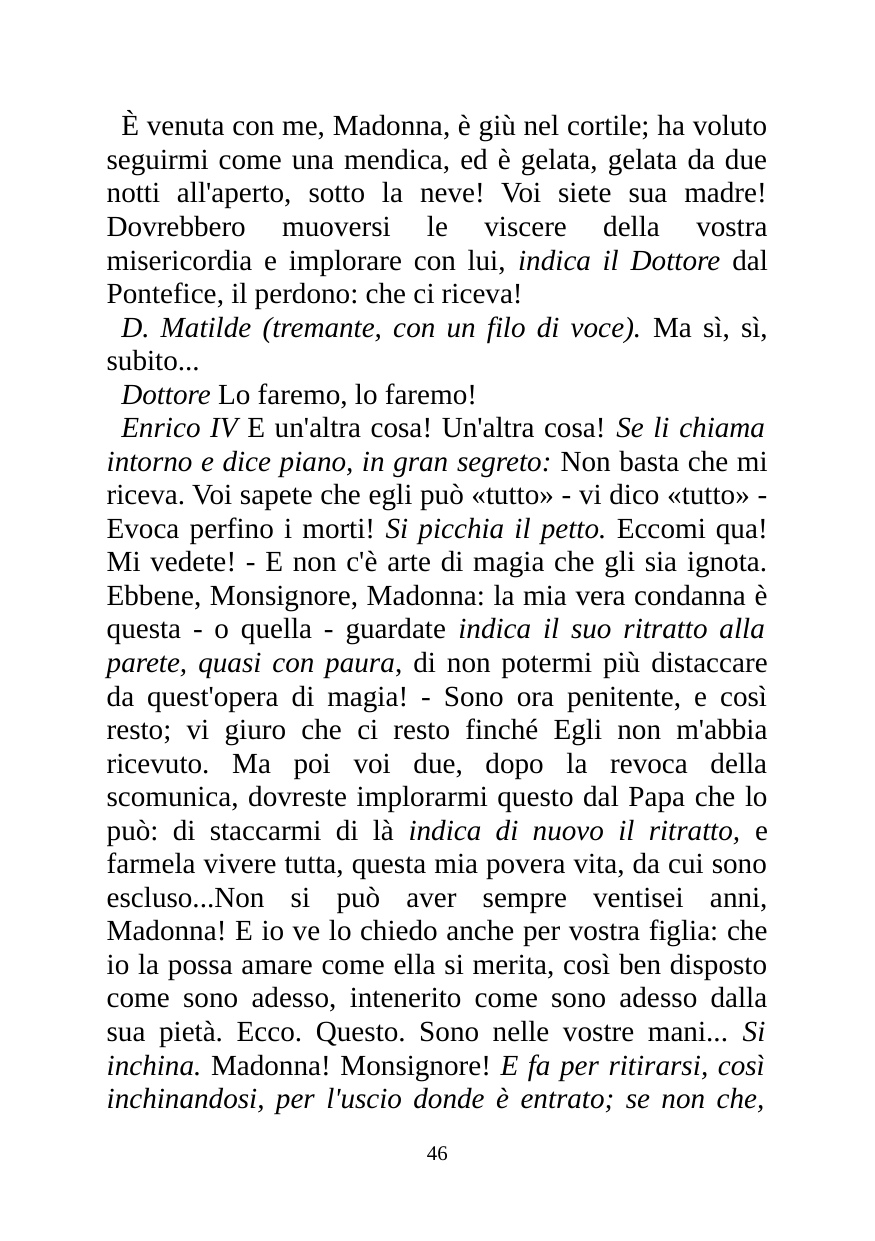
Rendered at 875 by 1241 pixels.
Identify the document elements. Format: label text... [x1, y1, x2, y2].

text Dottore Lo faremo, lo faremo! [106, 377, 768, 410]
text Enrico IV E un'altra cosa! Un'altra cosa! Se li chiama intorno e dice piano, in gran segreto: Non basta che mi riceva. Voi sapete che egli può «tutto» - vi dico «tutto» - Evoca perfino i morti! Si picchia il petto. Eccomi qua! Mi vedete! - E non c'è arte di magia che gli sia ignota. Ebbene, Monsignore, Madonna: la mia vera condanna è questa - o quella - guardate indica il suo ritratto alla parete, quasi con paura, di non potermi più distaccare da quest'opera di magia! - Sono ora penitente, e così resto; vi giuro che ci resto finché Egli non m'abbia ricevuto. Ma poi voi due, dopo la revoca della scomunica, dovreste implorarmi questo dal Papa che lo può: di staccarmi di là indica di nuovo il ritratto, e farmela vivere tutta, questa mia povera vita, da cui sono escluso...Non si può aver sempre ventisei anni, Madonna! E io ve lo chiedo anche per vostra figlia: che io la possa amare come ella si merita, così ben disposto come sono adesso, intenerito come sono adesso dalla sua pietà. Ecco. Questo. Sono nelle vostre mani... Si inchina. Madonna! Monsignore! E fa per ritirarsi, così inchinandosi, per l'uscio donde è entrato; se non che, [106, 410, 768, 1115]
text È venuta con me, Madonna, è giù nel cortile; ha voluto seguirmi come una mendica, ed è gelata, gelata da due notti all'aperto, sotto la neve! Voi siete sua madre! Dovrebbero muoversi le viscere della vostra misericordia e implorare con lui, indica il Dottore dal Pontefice, il perdono: che ci riceva! [106, 108, 768, 310]
text D. Matilde (tremante, con un filo di voce). Ma sì, sì, subito... [106, 310, 768, 377]
